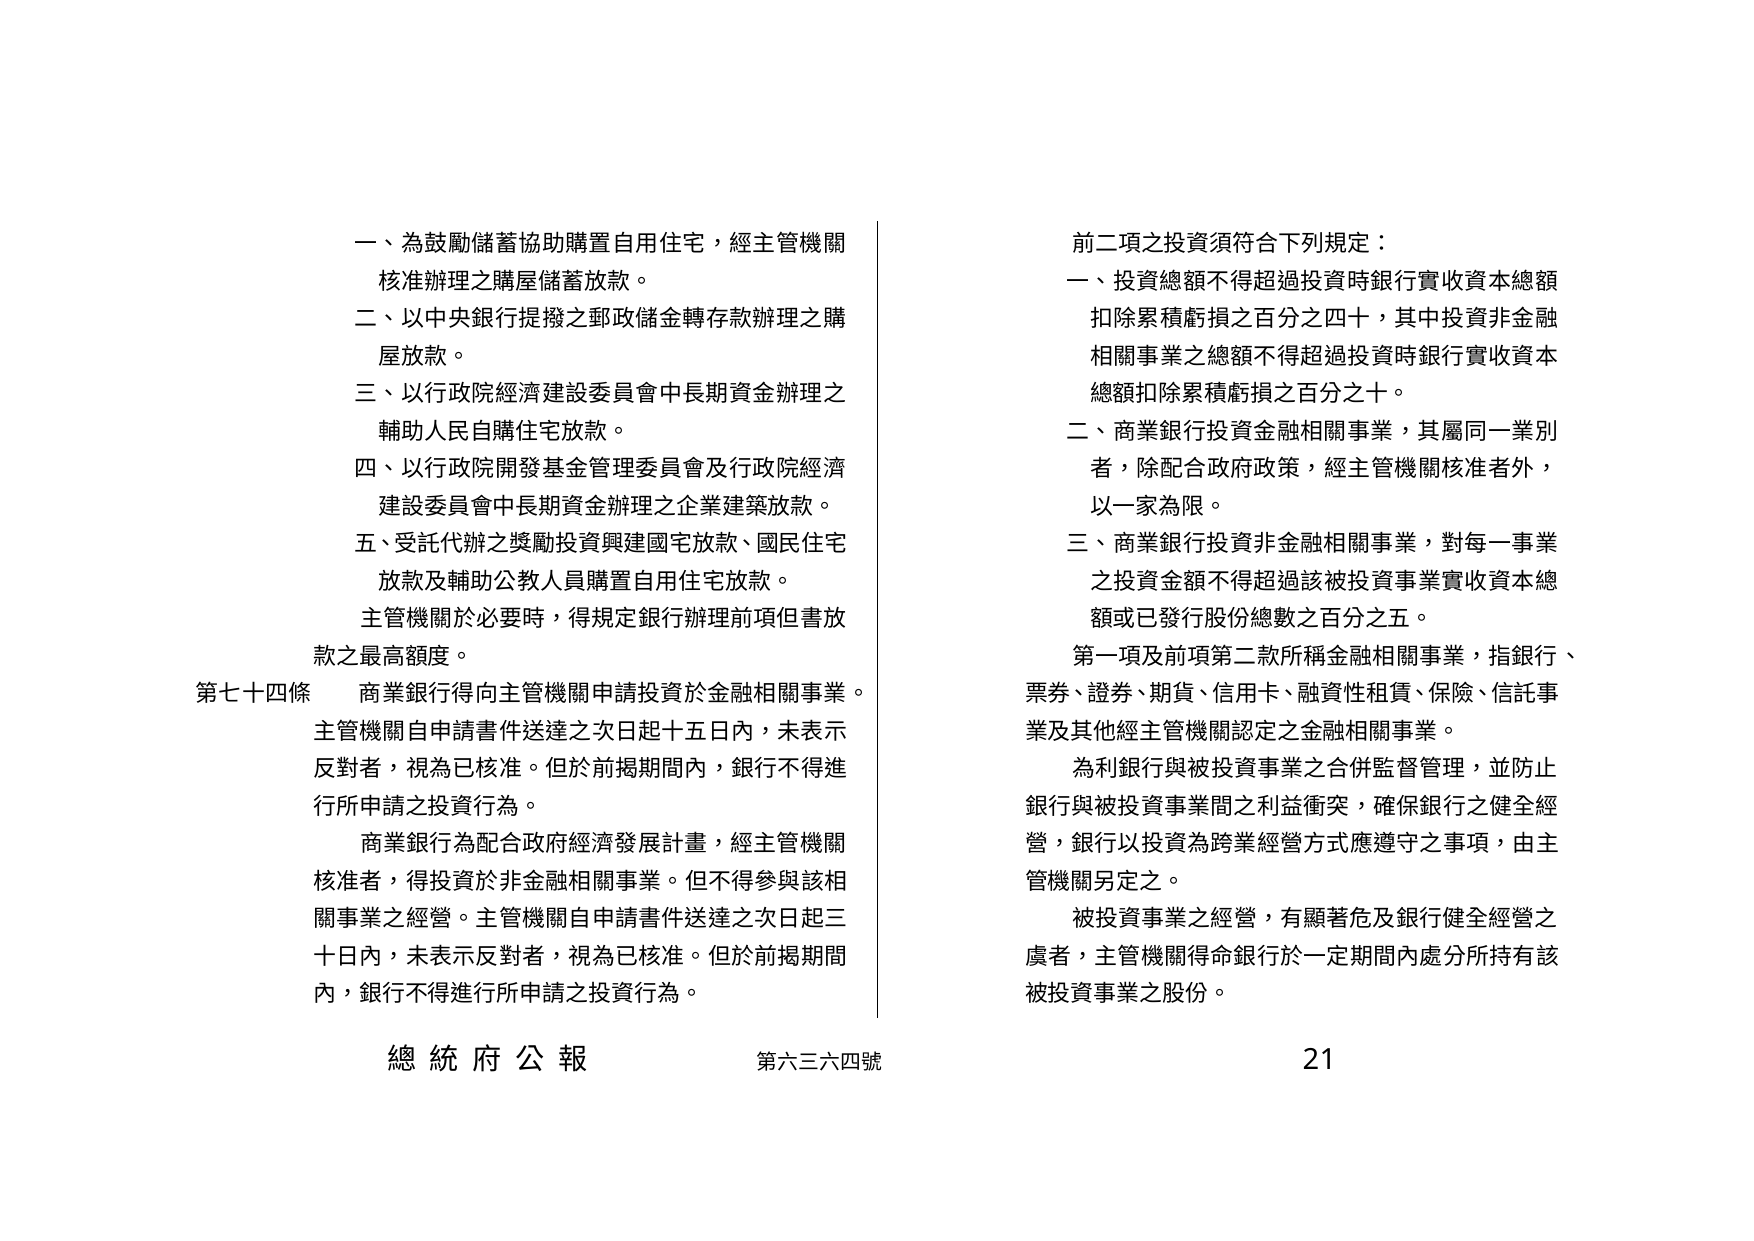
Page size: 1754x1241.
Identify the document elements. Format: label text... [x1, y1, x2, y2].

text 三、以行政院經濟建設委員會中長期資金辦理之輔助人民自購住宅放款。 [354, 372, 847, 447]
text 前二項之投資須符合下列規定： [1025, 222, 1559, 259]
text 一、投資總額不得超過投資時銀行實收資本總額扣除累積虧損之百分之四十，其中投資非金融相關事業之總額不得超過投資時銀行實收資本總額扣除累積虧損之百分之十。 [1066, 259, 1559, 409]
text 二、商業銀行投資金融相關事業，其屬同一業別者，除配合政府政策，經主管機關核准者外，以一家為限。 [1066, 409, 1559, 522]
text 三、商業銀行投資非金融相關事業，對每一事業之投資金額不得超過該被投資事業實收資本總額或已發行股份總數之百分之五。 [1066, 522, 1559, 634]
text 被投資事業之經營，有顯著危及銀行健全經營之虞者，主管機關得命銀行於一定期間內處分所持有該被投資事業之股份。 [1025, 897, 1559, 1009]
text 第一項及前項第二款所稱金融相關事業，指銀行、票券、證券、期貨、信用卡、融資性租賃、保險、信託事業及其他經主管機關認定之金融相關事業。 [1025, 634, 1559, 747]
text 第七十四條 商業銀行得向主管機關申請投資於金融相關事業。主管機關自申請書件送達之次日起十五日內，未表示反對者，視為已核准。但於前揭期間內，銀行不得進行所申請之投資行為。 [195, 672, 847, 822]
text 四、以行政院開發基金管理委員會及行政院經濟建設委員會中長期資金辦理之企業建築放款。 [354, 447, 847, 522]
text 五、受託代辦之獎勵投資興建國宅放款、國民住宅放款及輔助公教人員購置自用住宅放款。 [354, 522, 847, 597]
text 二、以中央銀行提撥之郵政儲金轉存款辦理之購屋放款。 [354, 297, 847, 372]
text 主管機關於必要時，得規定銀行辦理前項但書放款之最高額度。 [313, 597, 847, 672]
text 商業銀行為配合政府經濟發展計畫，經主管機關核准者，得投資於非金融相關事業。但不得參與該相關事業之經營。主管機關自申請書件送達之次日起三十日內，未表示反對者，視為已核准。但於前揭期間內，銀行不得進行所申請之投資行為。 [313, 822, 847, 1009]
text 一、為鼓勵儲蓄協助購置自用住宅，經主管機關核准辦理之購屋儲蓄放款。 [354, 222, 847, 297]
text 為利銀行與被投資事業之合併監督管理，並防止銀行與被投資事業間之利益衝突，確保銀行之健全經營，銀行以投資為跨業經營方式應遵守之事項，由主管機關另定之。 [1025, 747, 1559, 897]
